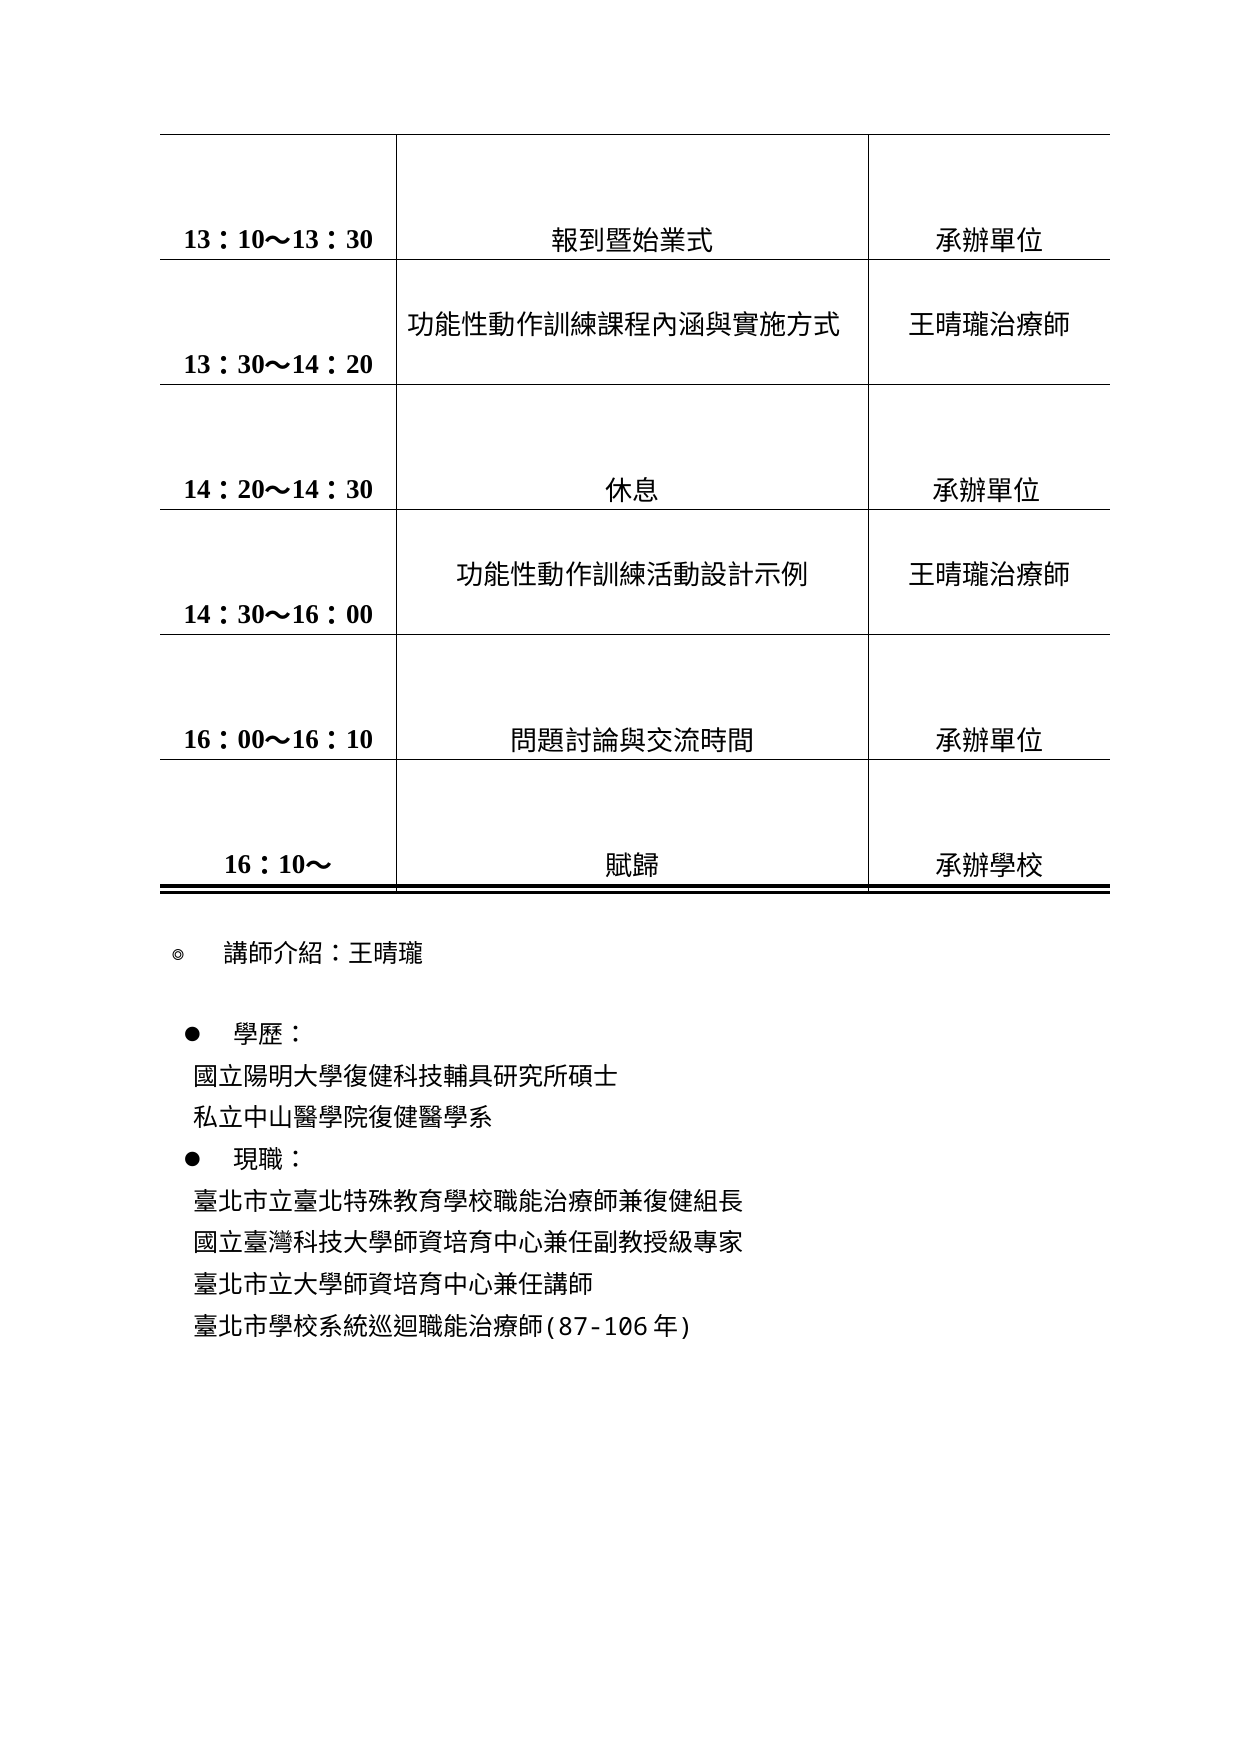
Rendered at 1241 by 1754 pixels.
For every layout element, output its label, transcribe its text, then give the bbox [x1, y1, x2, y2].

list 講師介紹：王晴瓏 [170, 933, 1137, 970]
list 學歷： [183, 1014, 1137, 1051]
table_cell 16：00～16：10 [160, 635, 396, 759]
list 現職： [183, 1139, 1137, 1176]
table_cell 承辦學校 [869, 760, 1110, 884]
text 臺北市立大學師資培育中心兼任講師 [133, 1264, 1137, 1301]
table_cell 問題討論與交流時間 [397, 635, 868, 759]
table_cell 13：10～13：30 [160, 135, 396, 259]
table_cell 功能性動作訓練課程內涵與實施方式 [397, 260, 868, 384]
text 私立中山醫學院復健醫學系 [133, 1098, 1137, 1134]
table_cell 承辦單位 [869, 135, 1110, 259]
table_cell 賦歸 [397, 760, 868, 884]
text 國立臺灣科技大學師資培育中心兼任副教授級專家 [133, 1223, 1137, 1259]
table_cell 13：30～14：20 [160, 260, 396, 384]
table_cell 14：20～14：30 [160, 385, 396, 509]
table_cell 功能性動作訓練活動設計示例 [397, 510, 868, 634]
text 臺北市立臺北特殊教育學校職能治療師兼復健組長 [133, 1181, 1137, 1217]
table_cell 16：10～ [160, 760, 396, 884]
text 臺北市學校系統巡迴職能治療師(87-106年) [133, 1306, 1137, 1342]
table_cell 王晴瓏治療師 [869, 260, 1110, 384]
table_cell 14：30～16：00 [160, 510, 396, 634]
text 國立陽明大學復健科技輔具研究所碩士 [133, 1056, 1137, 1092]
table_cell 休息 [397, 385, 868, 509]
table_cell 承辦單位 [869, 635, 1110, 759]
table_cell 承辦單位 [869, 385, 1110, 509]
table_cell 報到暨始業式 [397, 135, 868, 259]
table_cell 王晴瓏治療師 [869, 510, 1110, 634]
